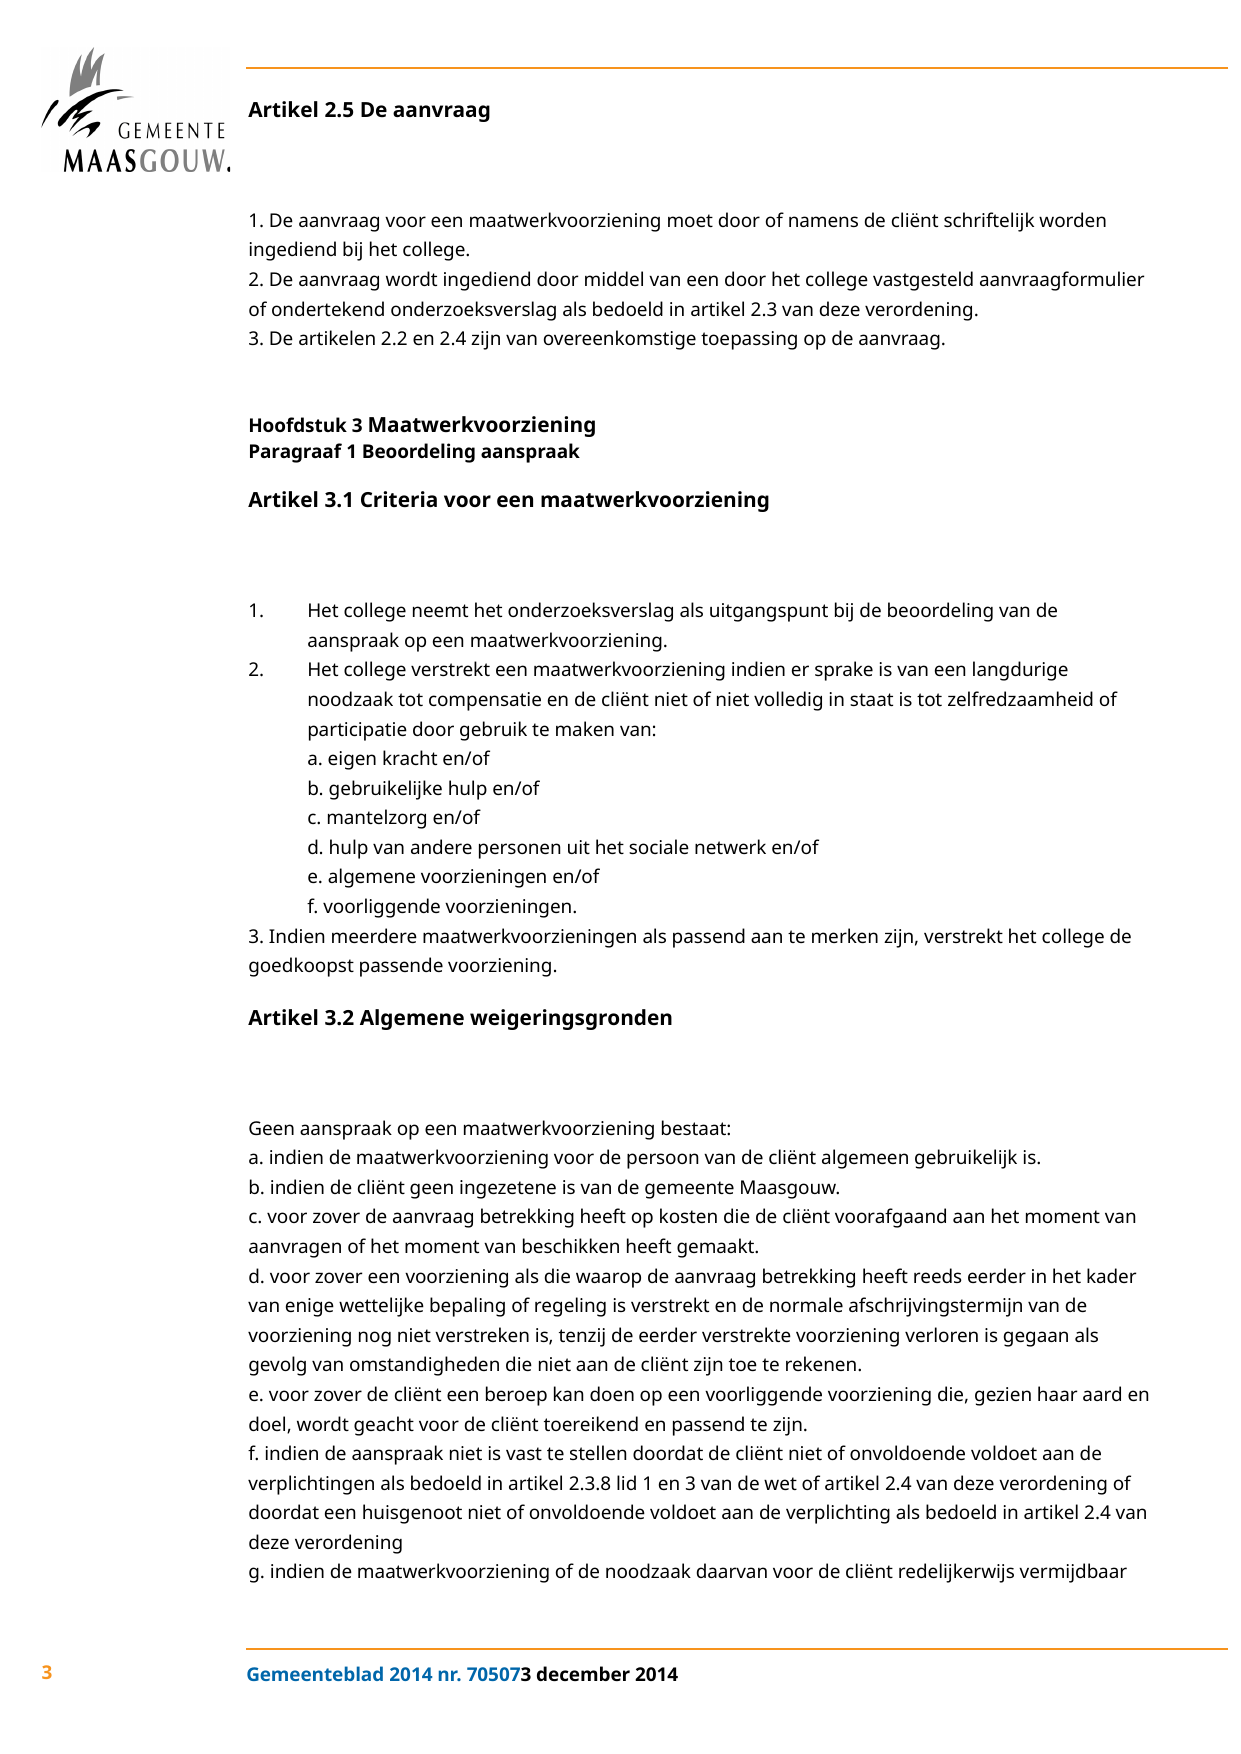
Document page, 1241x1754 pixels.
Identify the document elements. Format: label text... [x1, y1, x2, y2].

text e. voor zover de cliënt een beroep kan doen op een voorliggende voorziening die, gezien haar aard en doel, wordt geacht voor de cliënt toereikend en passend te zijn. [248, 1381, 1152, 1437]
text 1. De aanvraag voor een maatwerkvoorziening moet door of namens de cliënt schriftelijk worden ingediend bij het college. [248, 207, 1152, 262]
text 3. Indien meerdere maatwerkvoorzieningen als passend aan te merken zijn, verstrekt het college de goedkoopst passende voorziening. [248, 923, 1152, 978]
text 2. De aanvraag wordt ingediend door middel van een door het college vastgesteld aanvraagformulier of ondertekend onderzoeksverslag als bedoeld in artikel 2.3 van deze verordening. [248, 266, 1152, 321]
list Het college neemt het onderzoeksverslag als uitgangspunt bij de beoordeling van de aanspraak op een maatwerkvoorziening. [248, 597, 1152, 653]
text Geen aanspraak op een maatwerkvoorziening bestaat: [248, 1115, 1152, 1141]
text f. indien de aanspraak niet is vast te stellen doordat de cliënt niet of onvoldoende voldoet aan de verplichtingen als bedoeld in artikel 2.3.8 lid 1 en 3 van de wet of artikel 2.4 van deze verordening of doordat een huisgenoot niet of onvoldoende voldoet aan de verplichting als bedoeld in artikel 2.4 van deze verordening [248, 1440, 1152, 1555]
text d. voor zover een voorziening als die waarop de aanvraag betrekking heeft reeds eerder in het kader van enige wettelijke bepaling of regeling is verstrekt en de normale afschrijvingstermijn van de voorziening nog niet verstreken is, tenzij de eerder verstrekte voorziening verloren is gegaan als gevolg van omstandigheden die niet aan de cliënt zijn toe te rekenen. [248, 1263, 1152, 1377]
list c. mantelzorg en/of [248, 804, 1152, 830]
text Artikel 2.5 De aanvraag [248, 95, 1152, 123]
text Hoofdstuk 3 Maatwerkvoorziening [248, 410, 1152, 439]
text Artikel 3.1 Criteria voor een maatwerkvoorziening [248, 485, 1152, 514]
text b. indien de cliënt geen ingezetene is van de gemeente Maasgouw. [248, 1174, 1152, 1200]
list f. voorliggende voorzieningen. [248, 893, 1152, 919]
list e. algemene voorzieningen en/of [248, 864, 1152, 889]
text g. indien de maatwerkvoorziening of de noodzaak daarvan voor de cliënt redelijkerwijs vermijdbaar [248, 1559, 1152, 1584]
list a. eigen kracht en/of [248, 745, 1152, 771]
text 3. De artikelen 2.2 en 2.4 zijn van overeenkomstige toepassing op de aanvraag. [248, 325, 1152, 351]
list b. gebruikelijke hulp en/of [248, 775, 1152, 801]
text c. voor zover de aanvraag betrekking heeft op kosten die de cliënt voorafgaand aan het moment van aanvragen of het moment van beschikken heeft gemaakt. [248, 1204, 1152, 1259]
text Artikel 3.2 Algemene weigeringsgronden [248, 1003, 1152, 1031]
list d. hulp van andere personen uit het sociale netwerk en/of [248, 834, 1152, 860]
text a. indien de maatwerkvoorziening voor de persoon van de cliënt algemeen gebruikelijk is. [248, 1144, 1152, 1170]
text Paragraaf 1 Beoordeling aanspraak [248, 439, 1152, 464]
list Het college verstrekt een maatwerkvoorziening indien er sprake is van een langdurige noodzaak tot compensatie en de cliënt niet of niet volledig in staat is tot zelfredzaamheid of participatie door gebruik te maken van: [248, 657, 1152, 741]
picture [41, 47, 231, 172]
